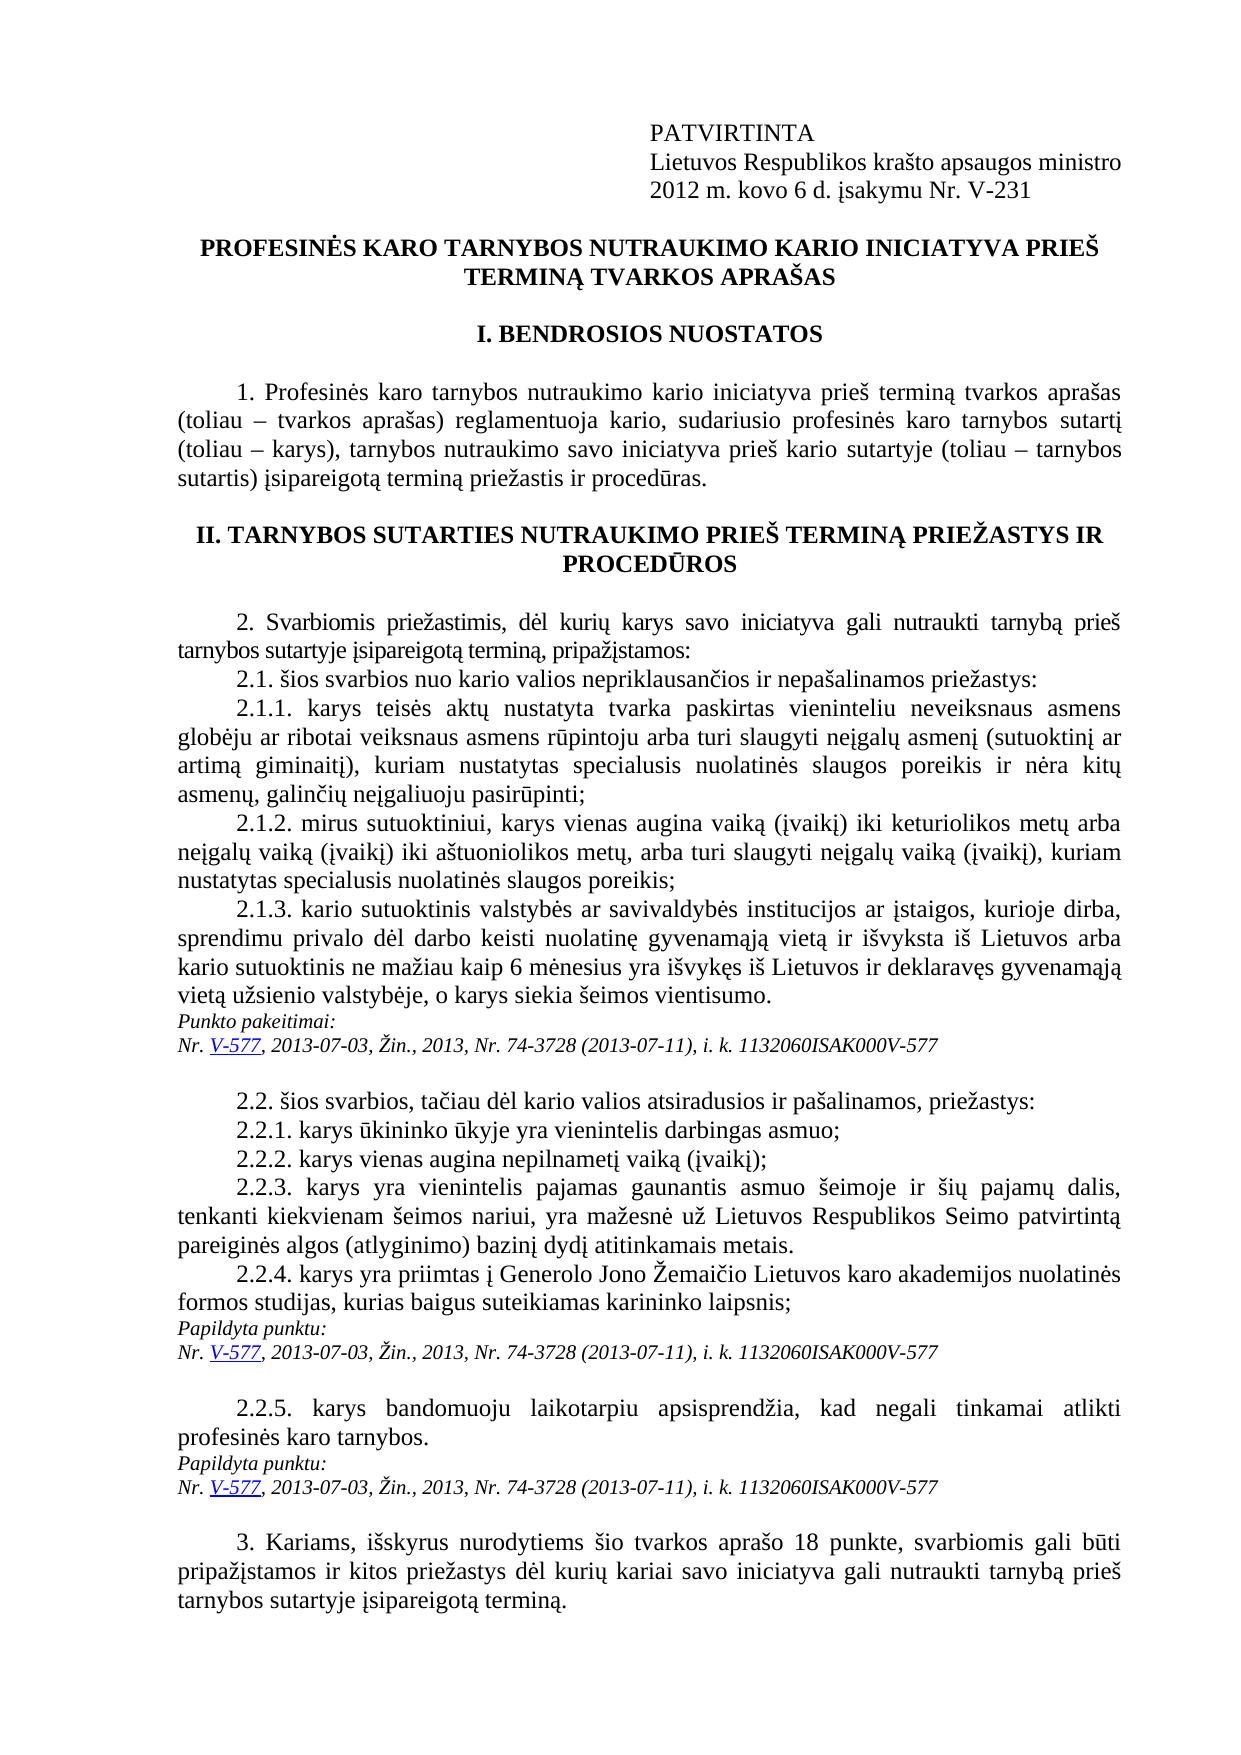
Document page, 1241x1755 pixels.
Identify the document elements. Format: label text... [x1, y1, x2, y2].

text 1. Profesinės karo tarnybos nutraukimo kario iniciatyva prieš terminą tvarkos aprašas (toliau – tvarkos aprašas) reglamentuoja kario, sudariusio profesinės karo tarnybos sutartį (toliau – karys), tarnybos nutraukimo savo iniciatyva prieš kario sutartyje (toliau – tarnybos sutartis) įsipareigotą terminą priežastis ir procedūras. [177, 377, 1122, 492]
text II. TARNYBOS sutarties nutraukimo prieš terminą PRIEŽASTYS IR procedūros [177, 521, 1122, 578]
text 2.1. šios svarbios nuo kario valios nepriklausančios ir nepašalinamos priežastys: [177, 664, 1122, 693]
text Nr. V-577, 2013-07-03, Žin., 2013, Nr. 74-3728 (2013-07-11), i. k. 1132060ISAK000V-577 [177, 1340, 1122, 1364]
text PROFESINĖS KARO TARNYBOS NUTRAUKIMO KARIO INICIATYVA prieš terminą TVARKOS APRAŠAS [177, 233, 1122, 291]
text 2.2.5. karys bandomuoju laikotarpiu apsisprendžia, kad negali tinkamai atlikti profesinės karo tarnybos. [177, 1393, 1122, 1451]
text 2.1.1. karys teisės aktų nustatyta tvarka paskirtas vieninteliu neveiksnaus asmens globėju ar ribotai veiksnaus asmens rūpintoju arba turi slaugyti neįgalų asmenį (sutuoktinį ar artimą giminaitį), kuriam nustatytas specialusis nuolatinės slaugos poreikis ir nėra kitų asmenų, galinčių neįgaliuoju pasirūpinti; [177, 693, 1122, 808]
text I. BENDROSIOS NUOSTATOS [177, 319, 1122, 348]
text 2.1.3. kario sutuoktinis valstybės ar savivaldybės institucijos ar įstaigos, kurioje dirba, sprendimu privalo dėl darbo keisti nuolatinę gyvenamąją vietą ir išvyksta iš Lietuvos arba kario sutuoktinis ne mažiau kaip 6 mėnesius yra išvykęs iš Lietuvos ir deklaravęs gyvenamąją vietą užsienio valstybėje, o karys siekia šeimos vientisumo. [177, 894, 1122, 1009]
text 2.2.4. karys yra priimtas į Generolo Jono Žemaičio Lietuvos karo akademijos nuolatinės formos studijas, kurias baigus suteikiamas karininko laipsnis; [177, 1259, 1122, 1316]
text 2.2.2. karys vienas augina nepilnametį vaiką (įvaikį); [177, 1144, 1122, 1172]
text 2.2. šios svarbios, tačiau dėl kario valios atsiradusios ir pašalinamos, priežastys: [177, 1086, 1122, 1115]
text 3. Kariams, išskyrus nurodytiems šio tvarkos aprašo 18 punkte, svarbiomis gali būti pripažįstamos ir kitos priežastys dėl kurių kariai savo iniciatyva gali nutraukti tarnybą prieš tarnybos sutartyje įsipareigotą terminą. [177, 1527, 1122, 1614]
text 2. Svarbiomis priežastimis, dėl kurių karys savo iniciatyva gali nutraukti tarnybą prieš tarnybos sutartyje įsipareigotą terminą, pripažįstamos: [177, 607, 1122, 664]
text Nr. V-577, 2013-07-03, Žin., 2013, Nr. 74-3728 (2013-07-11), i. k. 1132060ISAK000V-577 [177, 1475, 1122, 1499]
text Nr. V-577, 2013-07-03, Žin., 2013, Nr. 74-3728 (2013-07-11), i. k. 1132060ISAK000V-577 [177, 1033, 1122, 1057]
text Papildyta punktu: [177, 1451, 1122, 1475]
text 2.2.3. karys yra vienintelis pajamas gaunantis asmuo šeimoje ir šių pajamų dalis, tenkanti kiekvienam šeimos nariui, yra mažesnė už Lietuvos Respublikos Seimo patvirtintą pareiginės algos (atlyginimo) bazinį dydį atitinkamais metais. [177, 1172, 1122, 1259]
text PATVIRTINTA [649, 118, 1122, 147]
text 2.1.2. mirus sutuoktiniui, karys vienas augina vaiką (įvaikį) iki keturiolikos metų arba neįgalų vaiką (įvaikį) iki aštuoniolikos metų, arba turi slaugyti neįgalų vaiką (įvaikį), kuriam nustatytas specialusis nuolatinės slaugos poreikis; [177, 808, 1122, 894]
text Lietuvos Respublikos krašto apsaugos ministro [649, 147, 1122, 176]
text Papildyta punktu: [177, 1316, 1122, 1340]
text 2012 m. kovo 6 d. įsakymu Nr. V-231 [649, 176, 1122, 204]
text 2.2.1. karys ūkininko ūkyje yra vienintelis darbingas asmuo; [177, 1115, 1122, 1144]
text Punkto pakeitimai: [177, 1009, 1122, 1033]
